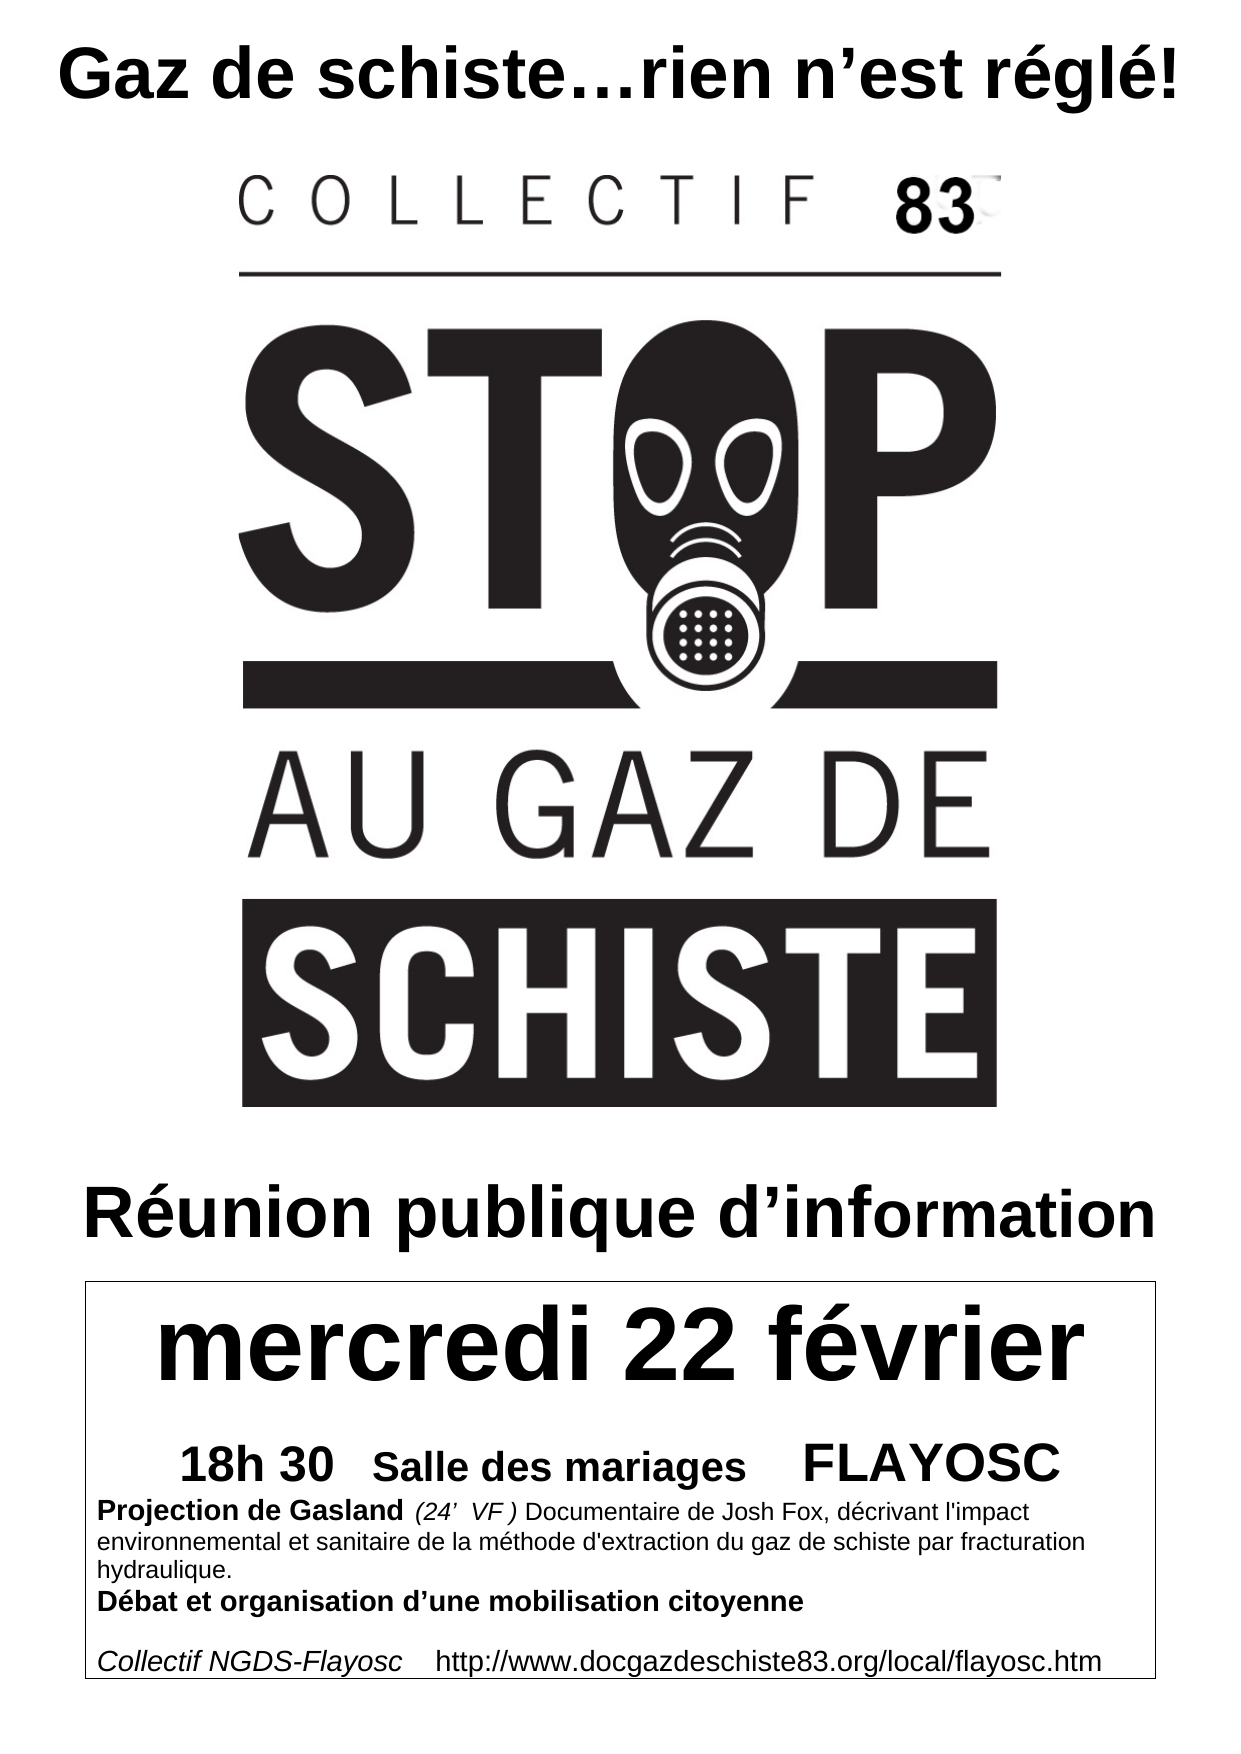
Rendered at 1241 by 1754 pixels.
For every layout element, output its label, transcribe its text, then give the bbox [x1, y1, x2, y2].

text Gaz de schiste…rien n’est réglé! [29, 29, 1211, 113]
table_header mercredi 22 février 18h 30 Salle des mariages FLAYOSC Projection de Gasland (24’ VF ) Documentaire de Josh Fox, décrivant l'impact environnemental et sanitaire de la méthode d'extraction du gaz de schiste par fracturation hydraulique. Débat et organisation d’une mobilisation citoyenne Collectif NGDS-Flayosc http://www.docgazdeschiste83.org/local/flayosc.htm [86, 1282, 1155, 1678]
text Réunion publique d’information [29, 1169, 1211, 1252]
picture [238, 175, 1002, 1107]
